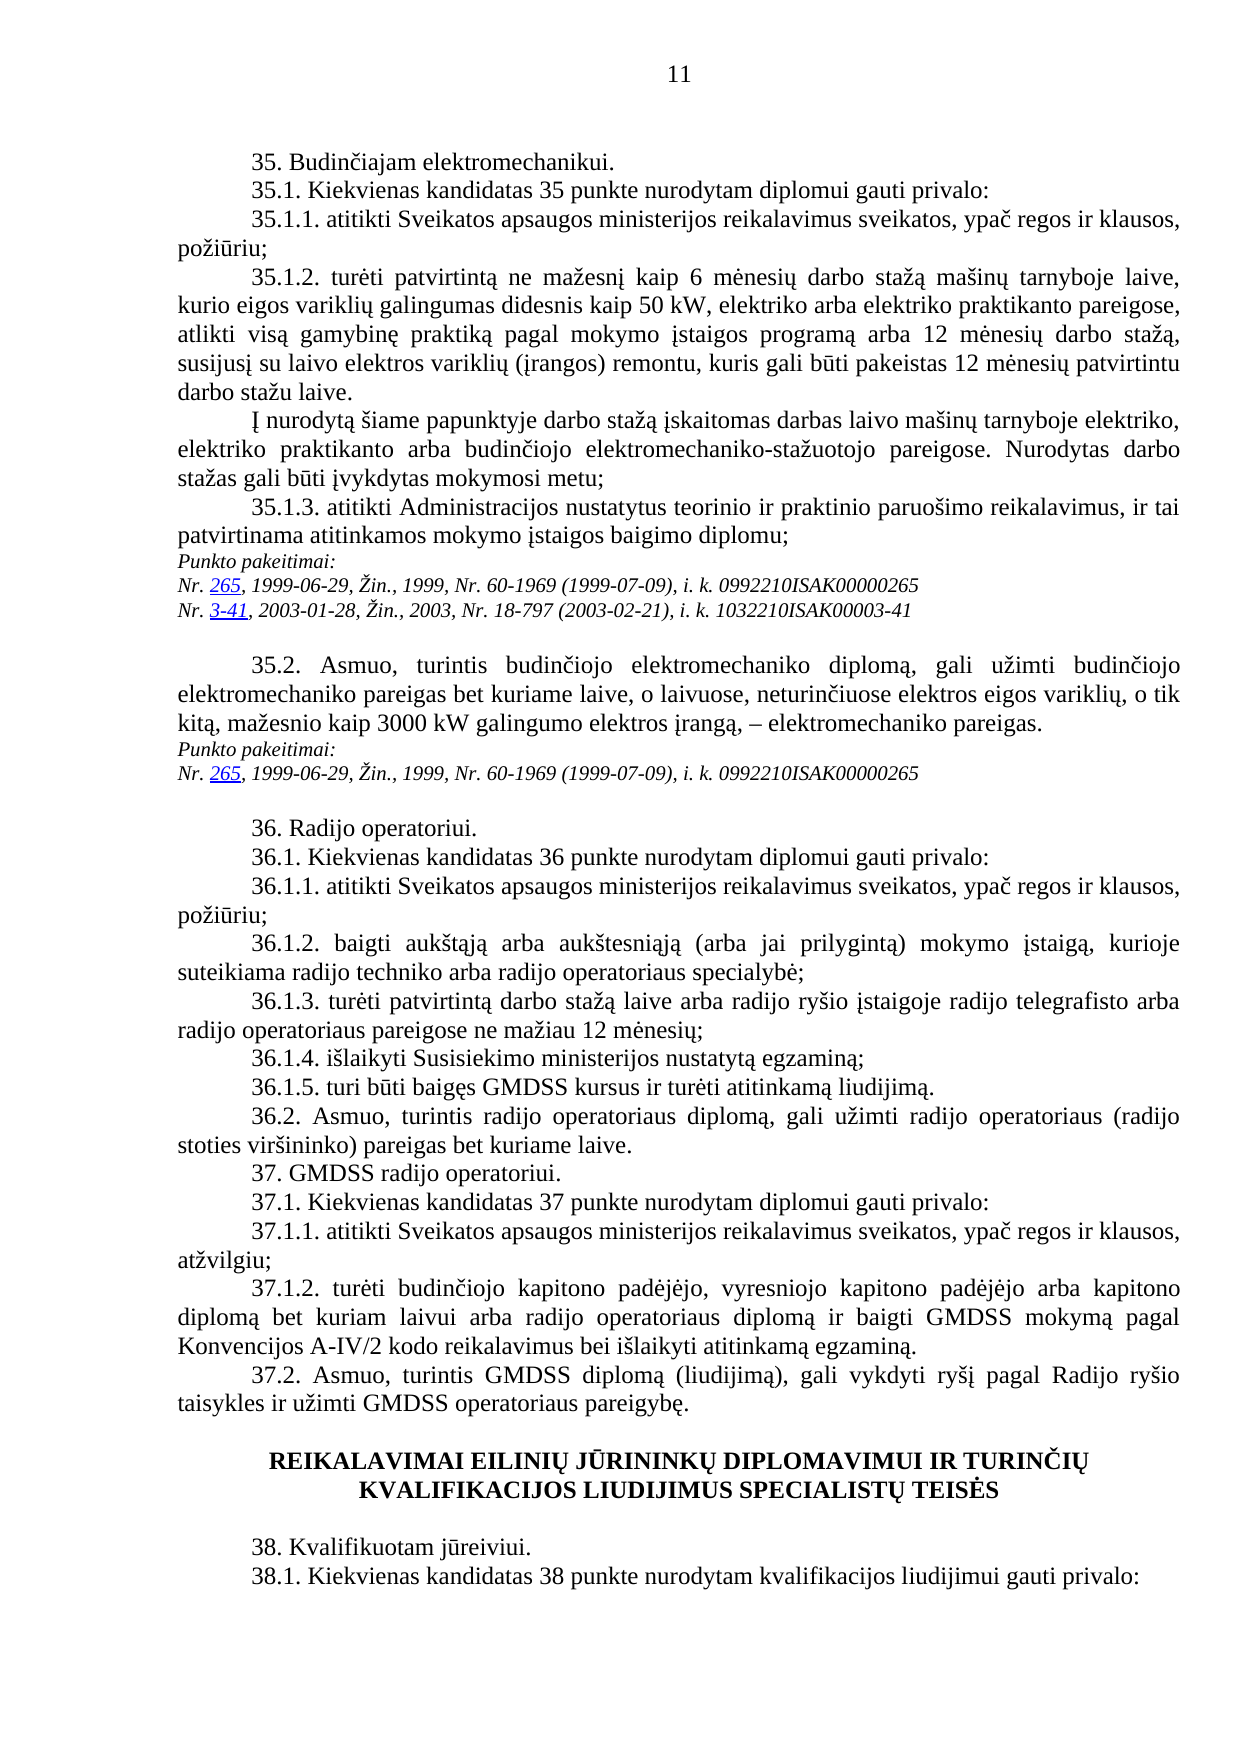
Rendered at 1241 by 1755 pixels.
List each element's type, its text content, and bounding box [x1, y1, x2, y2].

text 35.2. Asmuo, turintis budinčiojo elektromechaniko diplomą, gali užimti budinčiojo elektromechaniko pareigas bet kuriame laive, o laivuose, neturinčiuose elektros eigos variklių, o tik kitą, mažesnio kaip 3000 kW galingumo elektros įrangą, – elektromechaniko pareigas. [177, 650, 1181, 737]
text 37.2. Asmuo, turintis GMDSS diplomą (liudijimą), gali vykdyti ryšį pagal Radijo ryšio taisykles ir užimti GMDSS operatoriaus pareigybę. [177, 1360, 1181, 1417]
text 36.1.3. turėti patvirtintą darbo stažą laive arba radijo ryšio įstaigoje radijo telegrafisto arba radijo operatoriaus pareigose ne mažiau 12 mėnesių; [177, 986, 1181, 1043]
text 36.1.2. baigti aukštąją arba aukštesniąją (arba jai prilygintą) mokymo įstaigą, kurioje suteikiama radijo techniko arba radijo operatoriaus specialybė; [177, 928, 1181, 986]
text 37. GMDSS radijo operatoriui. [177, 1158, 1181, 1187]
text 35.1. Kiekvienas kandidatas 35 punkte nurodytam diplomui gauti privalo: [177, 176, 1181, 204]
text 36.2. Asmuo, turintis radijo operatoriaus diplomą, gali užimti radijo operatoriaus (radijo stoties viršininko) pareigas bet kuriame laive. [177, 1101, 1181, 1158]
text 35.1.1. atitikti Sveikatos apsaugos ministerijos reikalavimus sveikatos, ypač regos ir klausos, požiūriu; [177, 204, 1181, 262]
text 36. Radijo operatoriui. [177, 813, 1181, 842]
text Nr. 265, 1999-06-29, Žin., 1999, Nr. 60-1969 (1999-07-09), i. k. 0992210ISAK00000265 [177, 761, 1181, 785]
text Nr. 3-41, 2003-01-28, Žin., 2003, Nr. 18-797 (2003-02-21), i. k. 1032210ISAK00003-41 [177, 597, 1181, 622]
text 36.1.4. išlaikyti Susisiekimo ministerijos nustatytą egzaminą; [177, 1043, 1181, 1072]
text 37.1.2. turėti budinčiojo kapitono padėjėjo, vyresniojo kapitono padėjėjo arba kapitono diplomą bet kuriam laivui arba radijo operatoriaus diplomą ir baigti GMDSS mokymą pagal Konvencijos A-IV/2 kodo reikalavimus bei išlaikyti atitinkamą egzaminą. [177, 1273, 1181, 1360]
text 36.1.1. atitikti Sveikatos apsaugos ministerijos reikalavimus sveikatos, ypač regos ir klausos, požiūriu; [177, 871, 1181, 928]
text 36.1.5. turi būti baigęs GMDSS kursus ir turėti atitinkamą liudijimą. [177, 1072, 1181, 1101]
text 37.1.1. atitikti Sveikatos apsaugos ministerijos reikalavimus sveikatos, ypač regos ir klausos, atžvilgiu; [177, 1216, 1181, 1273]
text Reikalavimai eilinių jūrininkų diplomavimui ir turinčių kvalifikacijos liudijimus specialistų teisės [177, 1446, 1181, 1503]
text 36.1. Kiekvienas kandidatas 36 punkte nurodytam diplomui gauti privalo: [177, 842, 1181, 871]
text 38. Kvalifikuotam jūreiviui. [177, 1532, 1181, 1561]
text Punkto pakeitimai: [177, 549, 1181, 573]
text 38.1. Kiekvienas kandidatas 38 punkte nurodytam kvalifikacijos liudijimui gauti privalo: [177, 1561, 1181, 1590]
text 35.1.2. turėti patvirtintą ne mažesnį kaip 6 mėnesių darbo stažą mašinų tarnyboje laive, kurio eigos variklių galingumas didesnis kaip 50 kW, elektriko arba elektriko praktikanto pareigose, atlikti visą gamybinę praktiką pagal mokymo įstaigos programą arba 12 mėnesių darbo stažą, susijusį su laivo elektros variklių (įrangos) remontu, kuris gali būti pakeistas 12 mėnesių patvirtintu darbo stažu laive. [177, 262, 1181, 406]
text Į nurodytą šiame papunktyje darbo stažą įskaitomas darbas laivo mašinų tarnyboje elektriko, elektriko praktikanto arba budinčiojo elektromechaniko-stažuotojo pareigose. Nurodytas darbo stažas gali būti įvykdytas mokymosi metu; [177, 406, 1181, 492]
text 35. Budinčiajam elektromechanikui. [177, 147, 1181, 176]
text Nr. 265, 1999-06-29, Žin., 1999, Nr. 60-1969 (1999-07-09), i. k. 0992210ISAK00000265 [177, 573, 1181, 597]
text 37.1. Kiekvienas kandidatas 37 punkte nurodytam diplomui gauti privalo: [177, 1187, 1181, 1216]
text 35.1.3. atitikti Administracijos nustatytus teorinio ir praktinio paruošimo reikalavimus, ir tai patvirtinama atitinkamos mokymo įstaigos baigimo diplomu; [177, 492, 1181, 549]
text Punkto pakeitimai: [177, 737, 1181, 761]
